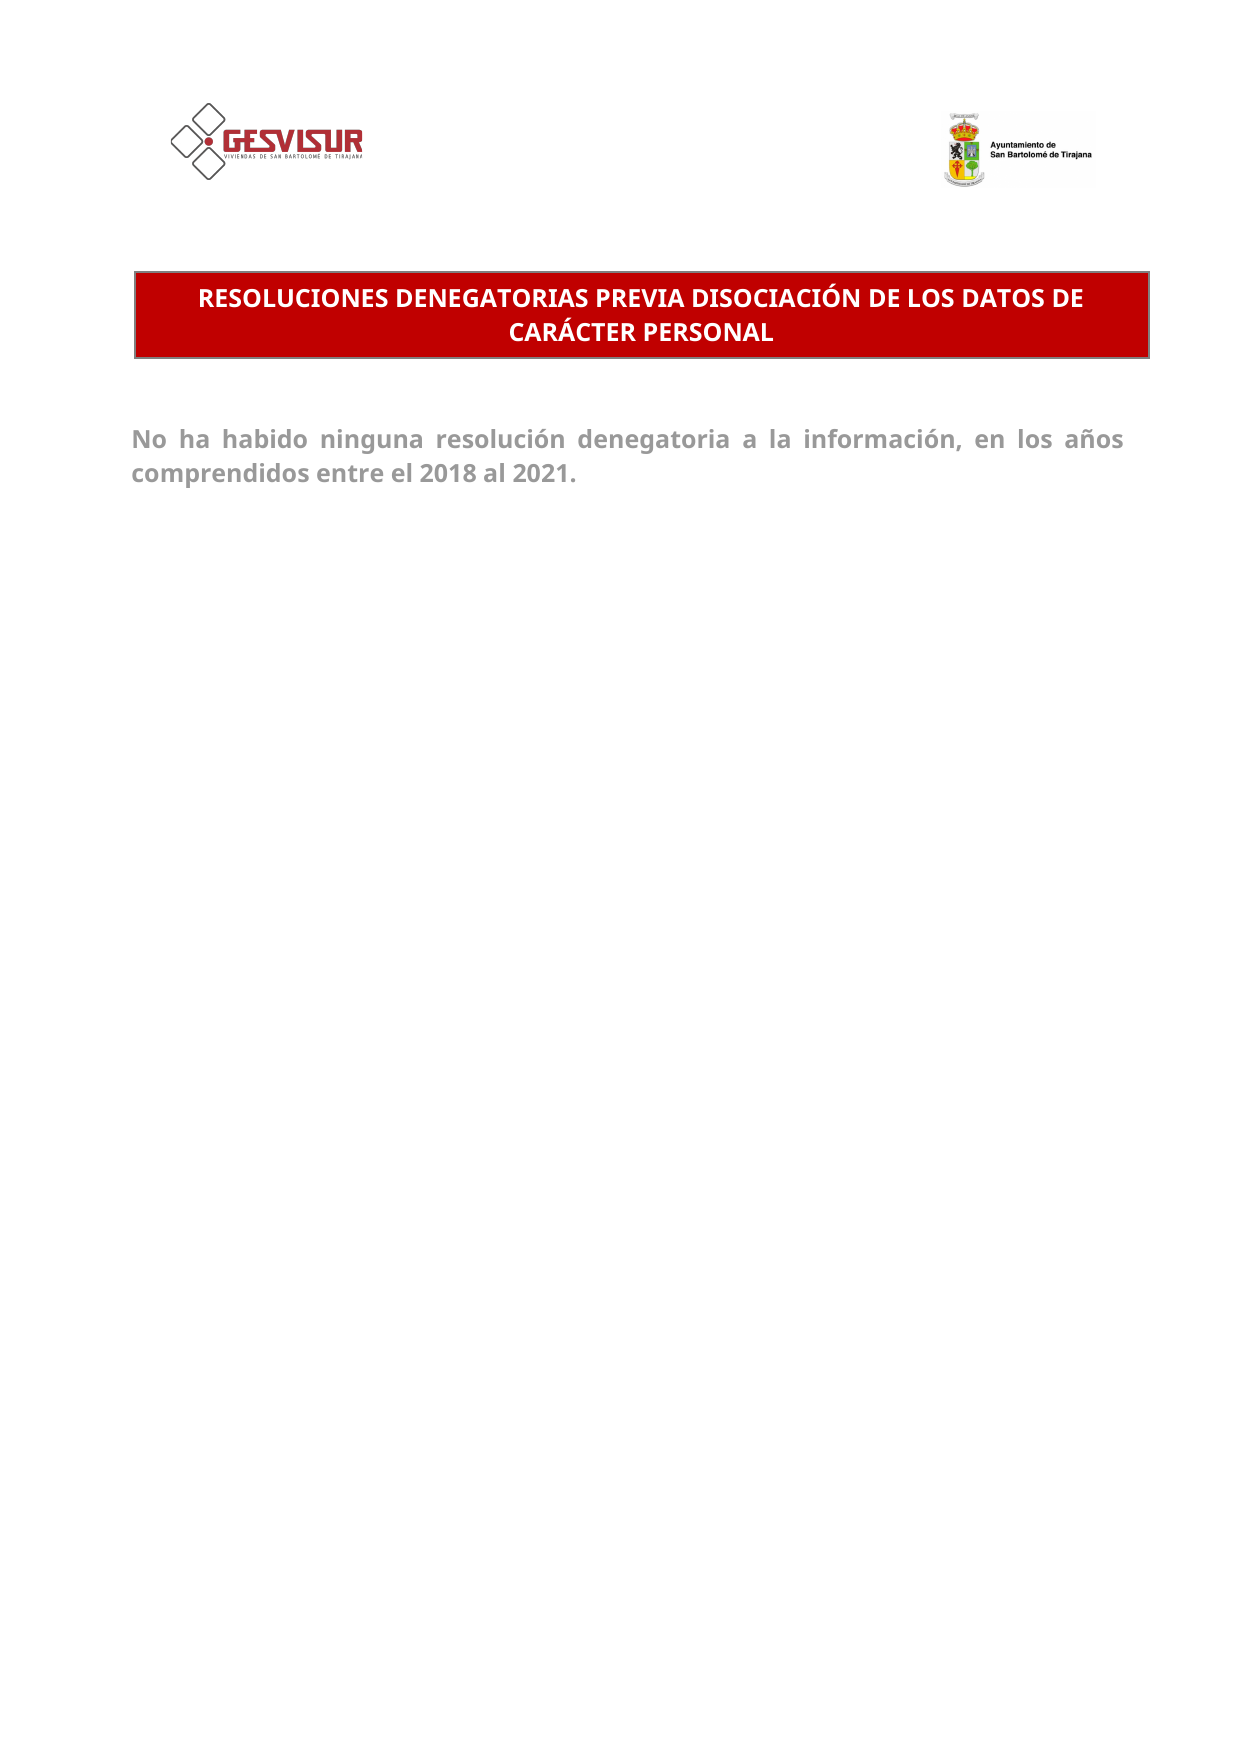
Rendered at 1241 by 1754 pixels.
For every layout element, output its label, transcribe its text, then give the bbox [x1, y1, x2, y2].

text No ha habido ninguna resolución denegatoria a la información, en los años comprendidos entre el 2018 al 2021. [131, 422, 1125, 490]
table_header RESOLUCIONES DENEGATORIAS PREVIA DISOCIACIÓN DE LOS DATOS DE CARÁCTER PERSONAL [136, 273, 1148, 357]
